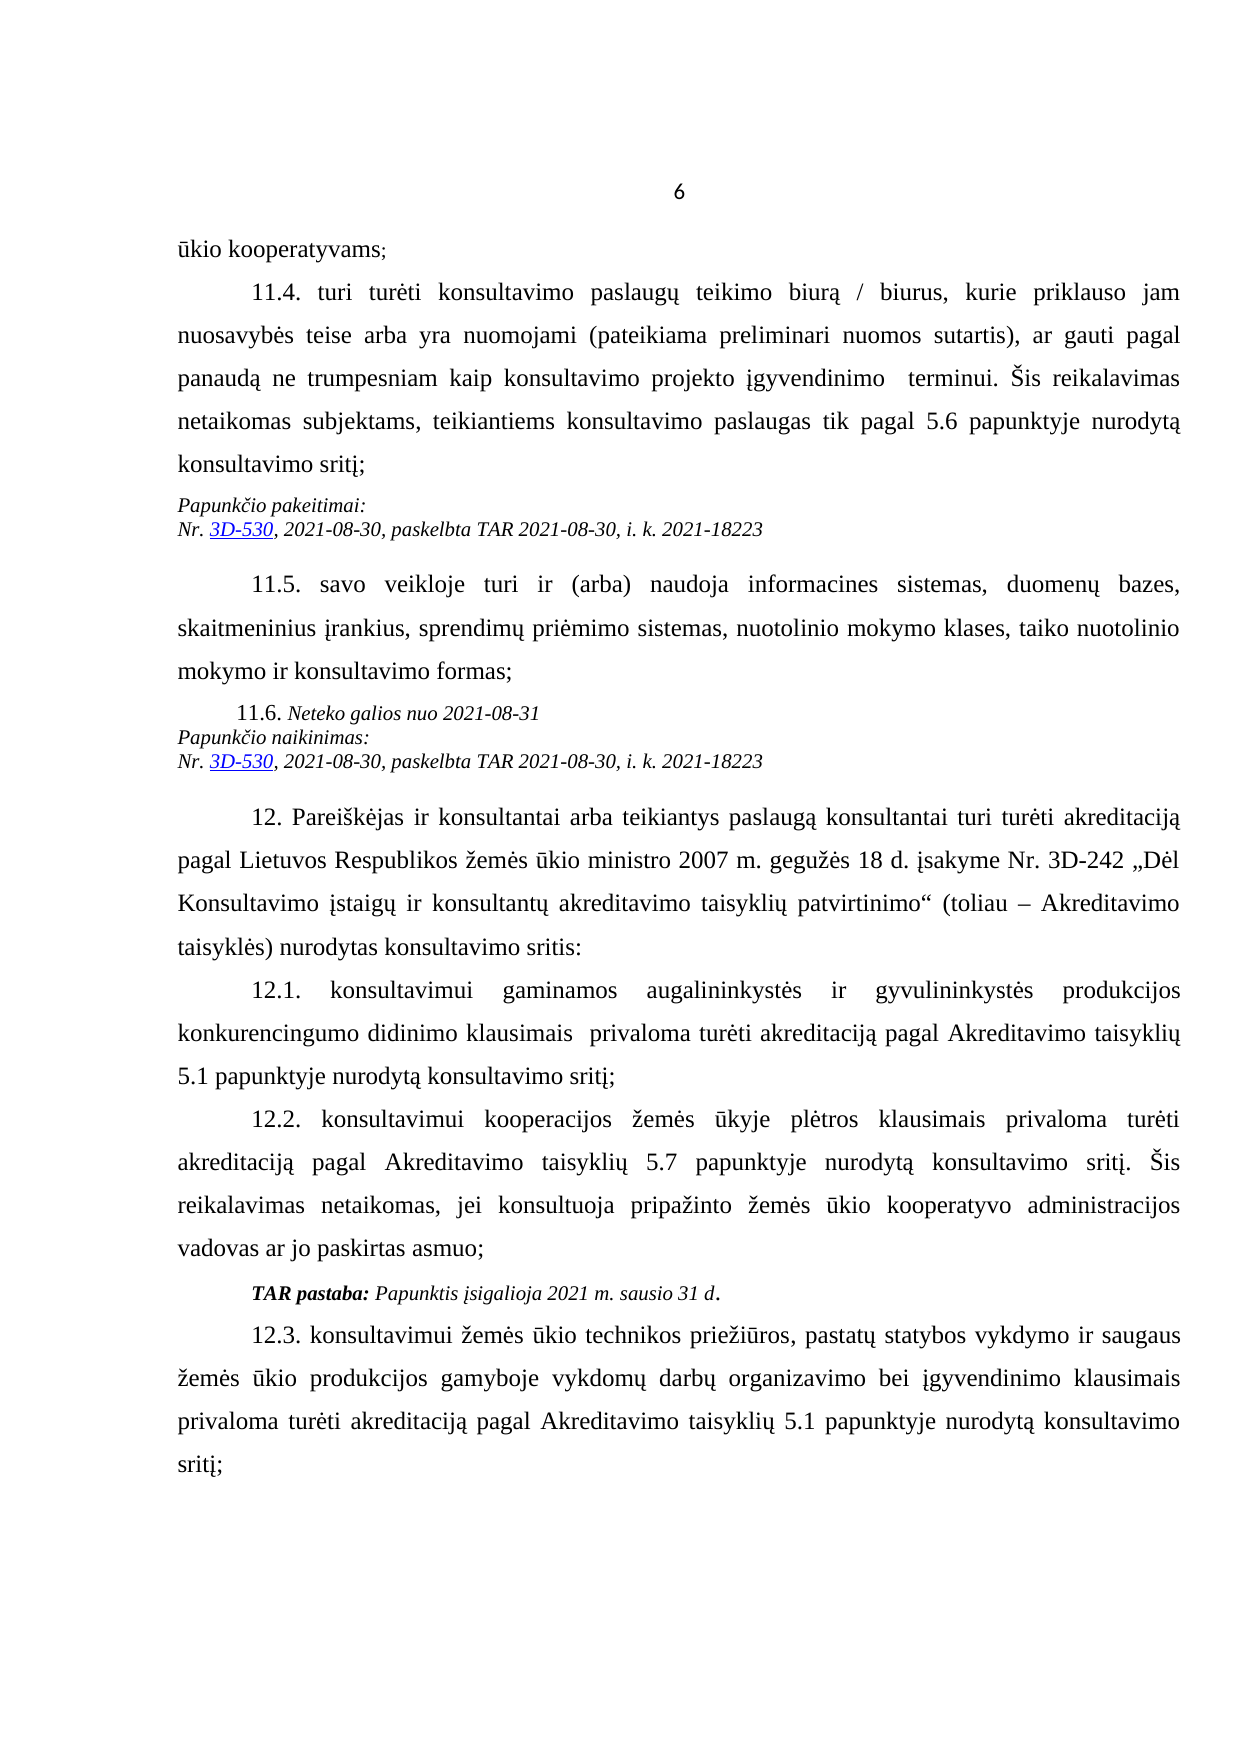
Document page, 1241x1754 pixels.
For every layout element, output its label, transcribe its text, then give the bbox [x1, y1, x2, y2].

text 11.6. Neteko galios nuo 2021-08-31 [177, 699, 1181, 725]
text Nr. 3D-530, 2021-08-30, paskelbta TAR 2021-08-30, i. k. 2021-18223 [177, 517, 1181, 541]
text Papunkčio naikinimas: [177, 725, 1181, 749]
text 12. Pareiškėjas ir konsultantai arba teikiantys paslaugą konsultantai turi turėti akreditaciją pagal Lietuvos Respublikos žemės ūkio ministro 2007 m. gegužės 18 d. įsakyme Nr. 3D-242 „Dėl Konsultavimo įstaigų ir konsultantų akreditavimo taisyklių patvirtinimo“ (toliau – Akreditavimo taisyklės) nurodytas konsultavimo sritis: [177, 802, 1181, 960]
text Papunkčio pakeitimai: [177, 493, 1181, 517]
text 11.5. savo veikloje turi ir (arba) naudoja informacines sistemas, duomenų bazes, skaitmeninius įrankius, sprendimų priėmimo sistemas, nuotolinio mokymo klases, taiko nuotolinio mokymo ir konsultavimo formas; [177, 569, 1181, 684]
text Nr. 3D-530, 2021-08-30, paskelbta TAR 2021-08-30, i. k. 2021-18223 [177, 749, 1181, 773]
text 12.3. konsultavimui žemės ūkio technikos priežiūros, pastatų statybos vykdymo ir saugaus žemės ūkio produkcijos gamyboje vykdomų darbų organizavimo bei įgyvendinimo klausimais privaloma turėti akreditaciją pagal Akreditavimo taisyklių 5.1 papunktyje nurodytą konsultavimo sritį; [177, 1320, 1181, 1478]
text 11.4. turi turėti konsultavimo paslaugų teikimo biurą / biurus, kurie priklauso jam nuosavybės teise arba yra nuomojami (pateikiama preliminari nuomos sutartis), ar gauti pagal panaudą ne trumpesniam kaip konsultavimo projekto įgyvendinimo terminui. Šis reikalavimas netaikomas subjektams, teikiantiems konsultavimo paslaugas tik pagal 5.6 papunktyje nurodytą konsultavimo sritį; [177, 277, 1181, 478]
text ūkio kooperatyvams; [177, 234, 1181, 263]
text TAR pastaba: Papunktis įsigalioja 2021 m. sausio 31 d. [177, 1277, 1181, 1305]
text 12.1. konsultavimui gaminamos augalininkystės ir gyvulininkystės produkcijos konkurencingumo didinimo klausimais privaloma turėti akreditaciją pagal Akreditavimo taisyklių 5.1 papunktyje nurodytą konsultavimo sritį; [177, 975, 1181, 1090]
text 12.2. konsultavimui kooperacijos žemės ūkyje plėtros klausimais privaloma turėti akreditaciją pagal Akreditavimo taisyklių 5.7 papunktyje nurodytą konsultavimo sritį. Šis reikalavimas netaikomas, jei konsultuoja pripažinto žemės ūkio kooperatyvo administracijos vadovas ar jo paskirtas asmuo; [177, 1104, 1181, 1262]
